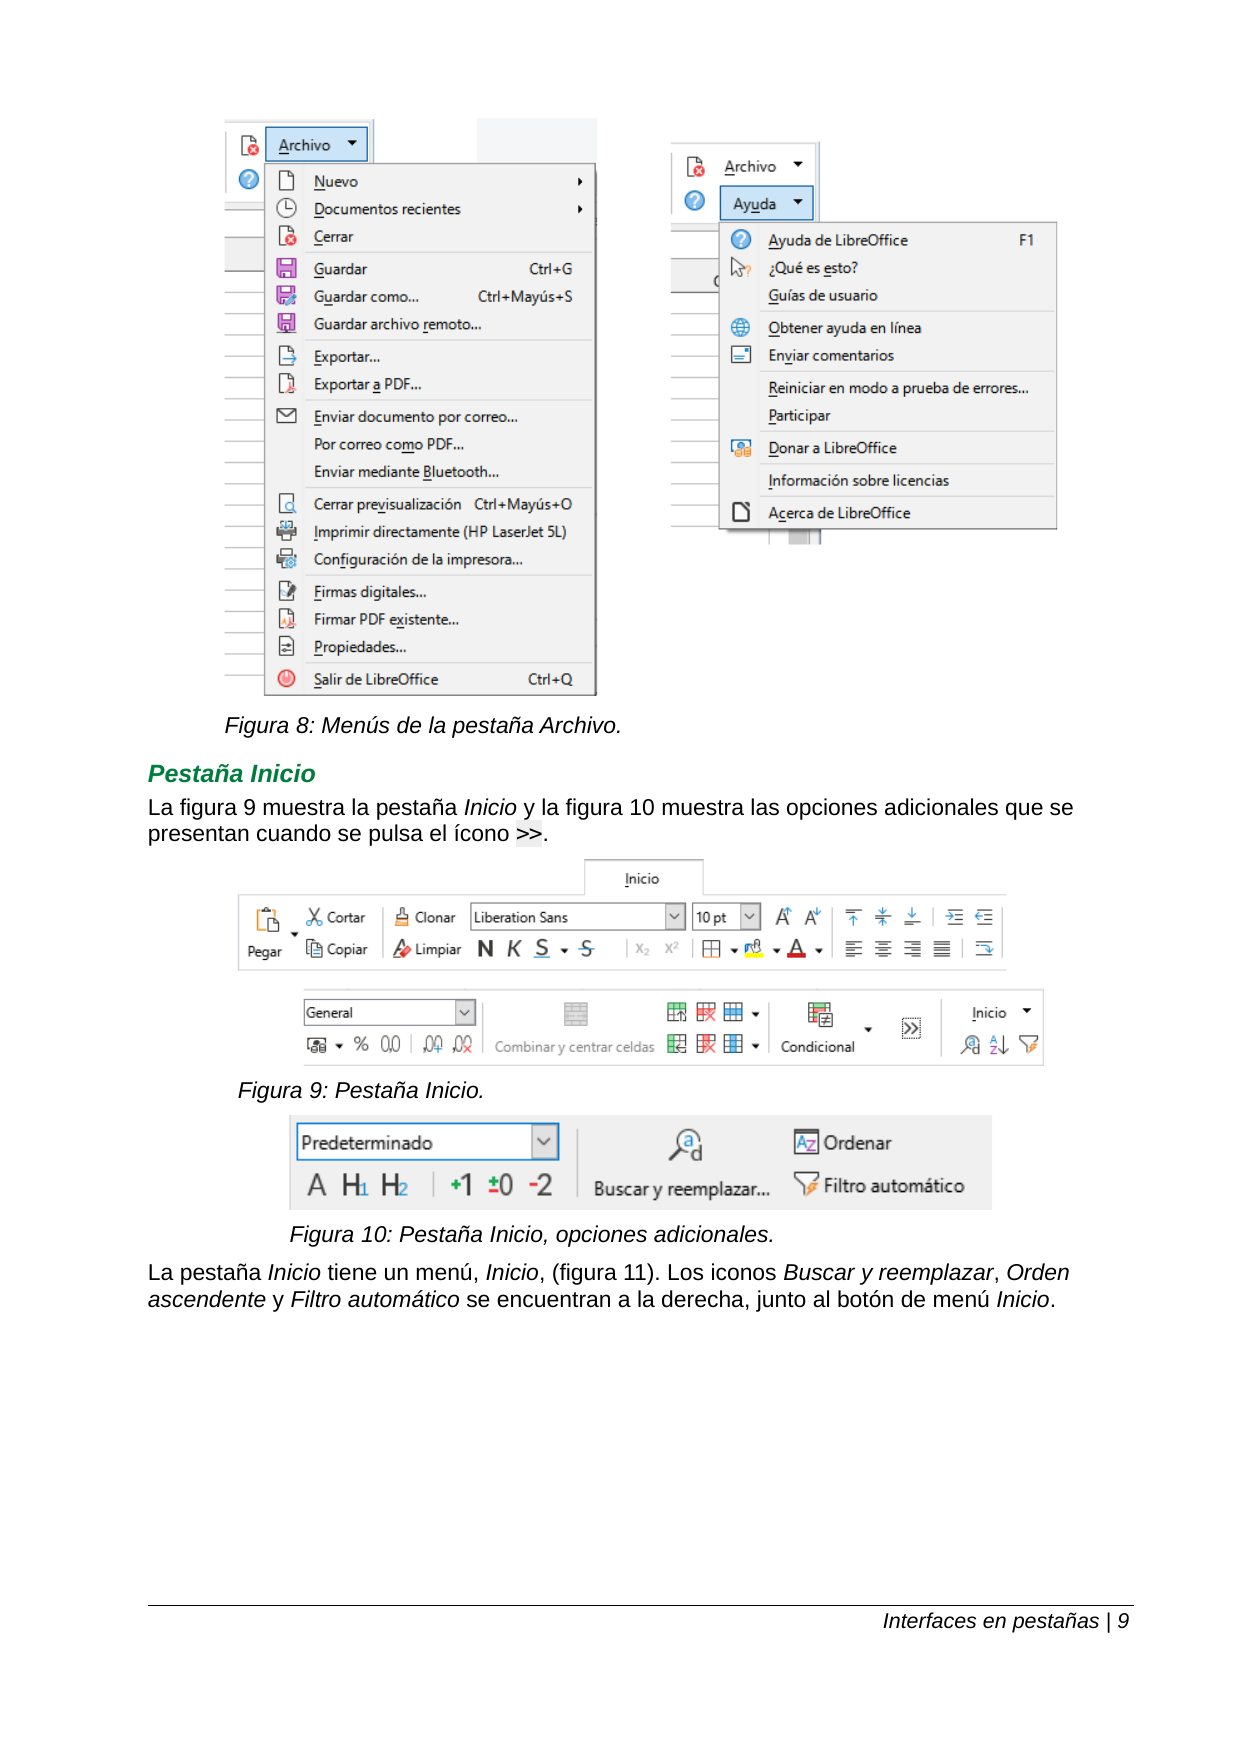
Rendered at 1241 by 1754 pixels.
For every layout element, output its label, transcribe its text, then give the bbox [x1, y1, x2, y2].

picture [289, 1115, 993, 1210]
text Figura 10: Pestaña Inicio, opciones adicionales. [289, 1221, 992, 1248]
text Figura 8: Menús de la pestaña Archivo. [224, 712, 1057, 738]
picture [224, 118, 1058, 701]
subtitle Pestaña Inicio [148, 759, 1134, 788]
text La pestaña Inicio tiene un menú, Inicio, (figura 11). Los iconos Buscar y reemplazar, Orden ascendente y Filtro automático se encuentran a la derecha, junto al botón de menú Inicio. [148, 1259, 1134, 1312]
text La figura 9 muestra la pestaña Inicio y la figura 10 muestra las opciones adicionales que se presentan cuando se pulsa el ícono >>. [148, 794, 1134, 847]
text Figura 9: Pestaña Inicio. [238, 1077, 1044, 1104]
picture [237, 859, 1044, 1066]
